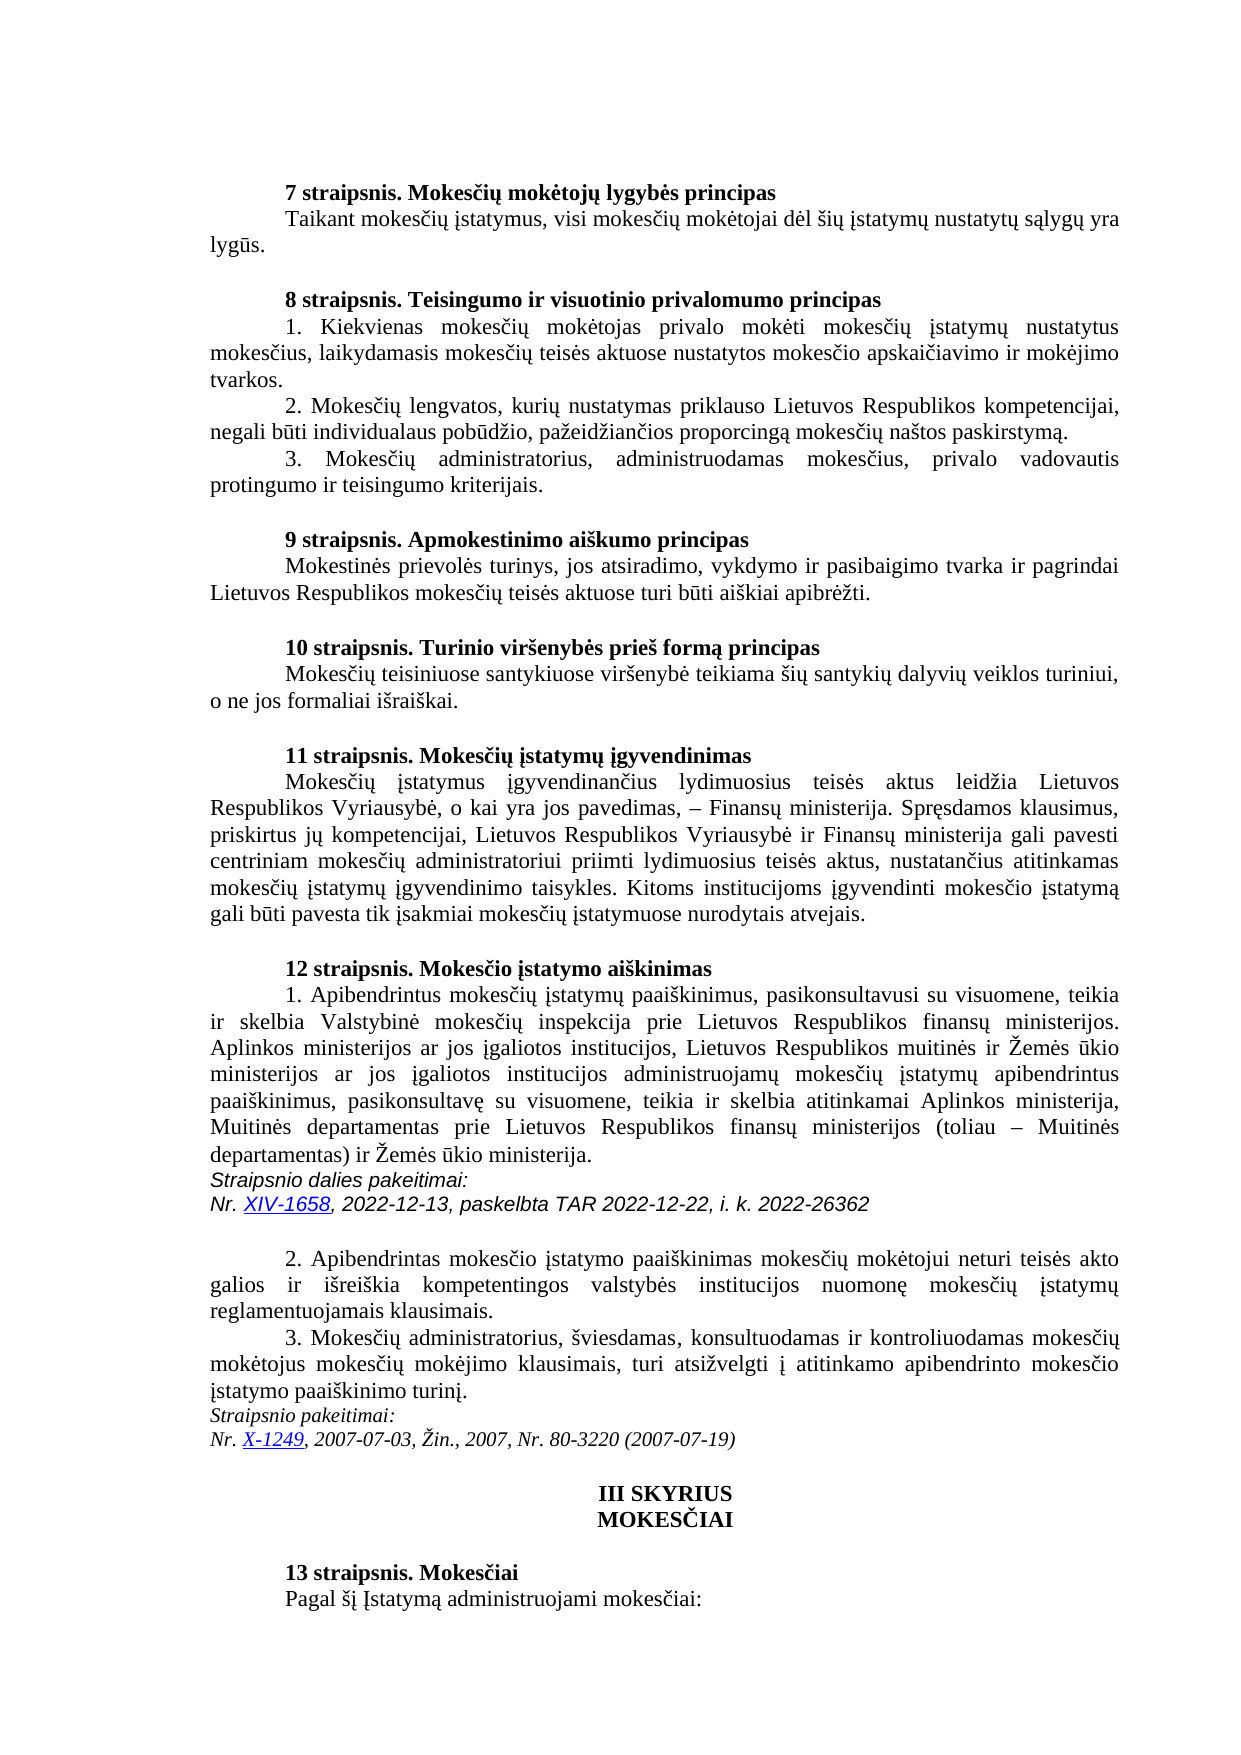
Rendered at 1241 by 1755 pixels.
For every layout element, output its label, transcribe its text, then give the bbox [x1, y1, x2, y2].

text 1. Kiekvienas mokesčių mokėtojas privalo mokėti mokesčių įstatymų nustatytus mokesčius, laikydamasis mokesčių teisės aktuose nustatytos mokesčio apskaičiavimo ir mokėjimo tvarkos. [210, 313, 1120, 392]
text Straipsnio dalies pakeitimai: [210, 1168, 1120, 1192]
subtitle III SKYRIUS [210, 1480, 1120, 1506]
text 3. Mokesčių administratorius, administruodamas mokesčius, privalo vadovautis protingumo ir teisingumo kriterijais. [210, 445, 1120, 497]
text 9 straipsnis. Apmokestinimo aiškumo principas [210, 526, 1120, 552]
text Pagal šį Įstatymą administruojami mokesčiai: [210, 1585, 1120, 1612]
text 13 straipsnis. Mokesčiai [210, 1559, 1120, 1585]
text Nr. XIV-1658, 2022-12-13, paskelbta TAR 2022-12-22, i. k. 2022-26362 [210, 1192, 1120, 1216]
text 1. Apibendrintus mokesčių įstatymų paaiškinimus, pasikonsultavusi su visuomene, teikia ir skelbia Valstybinė mokesčių inspekcija prie Lietuvos Respublikos finansų ministerijos. Aplinkos ministerijos ar jos įgaliotos institucijos, Lietuvos Respublikos muitinės ir Žemės ūkio ministerijos ar jos įgaliotos institucijos administruojamų mokesčių įstatymų apibendrintus paaiškinimus, pasikonsultavę su visuomene, teikia ir skelbia atitinkamai Aplinkos ministerija, Muitinės departamentas prie Lietuvos Respublikos finansų ministerijos (toliau – Muitinės departamentas) ir Žemės ūkio ministerija. [210, 981, 1120, 1168]
text Nr. X-1249, 2007-07-03, Žin., 2007, Nr. 80-3220 (2007-07-19) [210, 1427, 1120, 1451]
text Straipsnio pakeitimai: [210, 1403, 1120, 1427]
text Taikant mokesčių įstatymus, visi mokesčių mokėtojai dėl šių įstatymų nustatytų sąlygų yra lygūs. [210, 205, 1120, 258]
text 2. Mokesčių lengvatos, kurių nustatymas priklauso Lietuvos Respublikos kompetencijai, negali būti individualaus pobūdžio, pažeidžiančios proporcingą mokesčių naštos paskirstymą. [210, 392, 1120, 445]
text 2. Apibendrintas mokesčio įstatymo paaiškinimas mokesčių mokėtojui neturi teisės akto galios ir išreiškia kompetentingos valstybės institucijos nuomonę mokesčių įstatymų reglamentuojamais klausimais. [210, 1245, 1120, 1324]
text Mokesčių teisiniuose santykiuose viršenybė teikiama šių santykių dalyvių veiklos turiniui, o ne jos formaliai išraiškai. [210, 660, 1120, 713]
subtitle 10 straipsnis. Turinio viršenybės prieš formą principas [210, 634, 1120, 660]
text 3. Mokesčių administratorius, šviesdamas, konsultuodamas ir kontroliuodamas mokesčių mokėtojus mokesčių mokėjimo klausimais, turi atsižvelgti į atitinkamo apibendrinto mokesčio įstatymo paaiškinimo turinį. [210, 1324, 1120, 1403]
text 7 straipsnis. Mokesčių mokėtojų lygybės principas [210, 179, 1120, 205]
subtitle MOKESČIAI [210, 1506, 1120, 1533]
text 12 straipsnis. Mokesčio įstatymo aiškinimas [210, 955, 1120, 981]
text 11 straipsnis. Mokesčių įstatymų įgyvendinimas [210, 742, 1120, 768]
text Mokesčių įstatymus įgyvendinančius lydimuosius teisės aktus leidžia Lietuvos Respublikos Vyriausybė, o kai yra jos pavedimas, – Finansų ministerija. Spręsdamos klausimus, priskirtus jų kompetencijai, Lietuvos Respublikos Vyriausybė ir Finansų ministerija gali pavesti centriniam mokesčių administratoriui priimti lydimuosius teisės aktus, nustatančius atitinkamas mokesčių įstatymų įgyvendinimo taisykles. Kitoms institucijoms įgyvendinti mokesčio įstatymą gali būti pavesta tik įsakmiai mokesčių įstatymuose nurodytais atvejais. [210, 768, 1120, 926]
text Mokestinės prievolės turinys, jos atsiradimo, vykdymo ir pasibaigimo tvarka ir pagrindai Lietuvos Respublikos mokesčių teisės aktuose turi būti aiškiai apibrėžti. [210, 552, 1120, 605]
text 8 straipsnis. Teisingumo ir visuotinio privalomumo principas [210, 287, 1120, 313]
